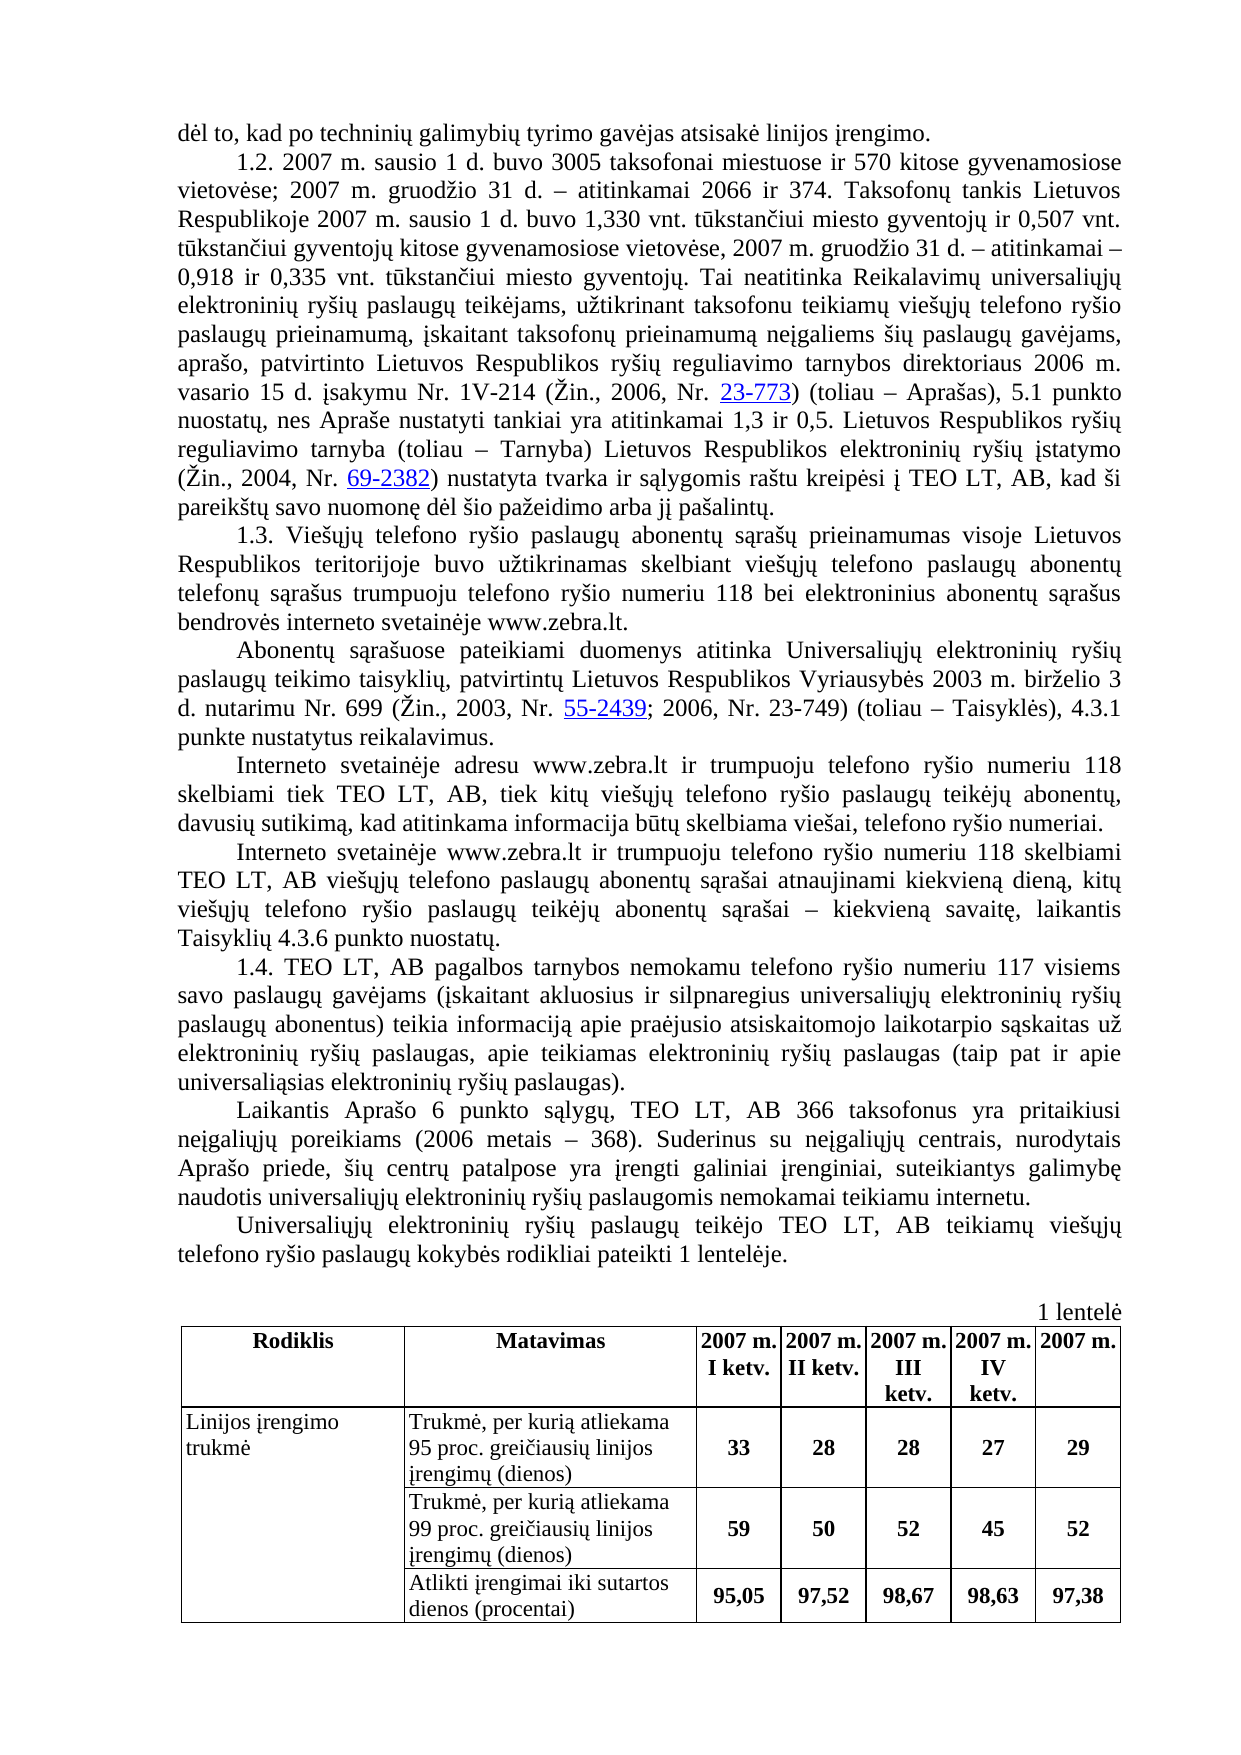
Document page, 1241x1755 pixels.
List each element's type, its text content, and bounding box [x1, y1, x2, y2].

table_header Rodiklis [182, 1327, 404, 1406]
table_cell 33 [697, 1408, 780, 1487]
text Interneto svetainėje adresu www.zebra.lt ir trumpuoju telefono ryšio numeriu 118 skelbiami tiek TEO LT, AB, tiek kitų viešųjų telefono ryšio paslaugų teikėjų abonentų, davusių sutikimą, kad atitinkama informacija būtų skelbiama viešai, telefono ryšio numeriai. [177, 751, 1122, 837]
table_cell Linijos įrengimo trukmė [182, 1408, 404, 1622]
table_cell 97,38 [1036, 1569, 1120, 1622]
table_cell 50 [782, 1488, 865, 1567]
table_cell 27 [952, 1408, 1035, 1487]
text 1.4. TEO LT, AB pagalbos tarnybos nemokamu telefono ryšio numeriu 117 visiems savo paslaugų gavėjams (įskaitant akluosius ir silpnaregius universaliųjų elektroninių ryšių paslaugų abonentus) teikia informaciją apie praėjusio atsiskaitomojo laikotarpio sąskaitas už elektroninių ryšių paslaugas, apie teikiamas elektroninių ryšių paslaugas (taip pat ir apie universaliąsias elektroninių ryšių paslaugas). [177, 952, 1122, 1096]
text Interneto svetainėje www.zebra.lt ir trumpuoju telefono ryšio numeriu 118 skelbiami TEO LT, AB viešųjų telefono paslaugų abonentų sąrašai atnaujinami kiekvieną dieną, kitų viešųjų telefono ryšio paslaugų teikėjų abonentų sąrašai – kiekvieną savaitę, laikantis Taisyklių 4.3.6 punkto nuostatų. [177, 837, 1122, 952]
text 1 lentelė [177, 1297, 1122, 1326]
text Abonentų sąrašuose pateikiami duomenys atitinka Universaliųjų elektroninių ryšių paslaugų teikimo taisyklių, patvirtintų Lietuvos Respublikos Vyriausybės 2003 m. birželio 3 d. nutarimu Nr. 699 (Žin., 2003, Nr. 55-2439; 2006, Nr. 23-749) (toliau – Taisyklės), 4.3.1 punkte nustatytus reikalavimus. [177, 636, 1122, 751]
table_header 2007 m. II ketv. [782, 1327, 865, 1406]
table_cell 59 [697, 1488, 780, 1567]
table_cell 95,05 [697, 1569, 780, 1622]
text 1.3. Viešųjų telefono ryšio paslaugų abonentų sąrašų prieinamumas visoje Lietuvos Respublikos teritorijoje buvo užtikrinamas skelbiant viešųjų telefono paslaugų abonentų telefonų sąrašus trumpuoju telefono ryšio numeriu 118 bei elektroninius abonentų sąrašus bendrovės interneto svetainėje www.zebra.lt. [177, 521, 1122, 636]
table_cell 28 [867, 1408, 950, 1487]
table_cell 98,67 [867, 1569, 950, 1622]
table_cell 45 [952, 1488, 1035, 1567]
table_cell 29 [1036, 1408, 1120, 1487]
table_header 2007 m. I ketv. [697, 1327, 780, 1406]
table_cell 97,52 [782, 1569, 865, 1622]
table_header 2007 m. [1036, 1327, 1120, 1406]
table_cell 98,63 [952, 1569, 1035, 1622]
table_cell 28 [782, 1408, 865, 1487]
text dėl to, kad po techninių galimybių tyrimo gavėjas atsisakė linijos įrengimo. [177, 118, 1122, 147]
text Laikantis Aprašo 6 punkto sąlygų, TEO LT, AB 366 taksofonus yra pritaikiusi neįgaliųjų poreikiams (2006 metais – 368). Suderinus su neįgaliųjų centrais, nurodytais Aprašo priede, šių centrų patalpose yra įrengti galiniai įrenginiai, suteikiantys galimybę naudotis universaliųjų elektroninių ryšių paslaugomis nemokamai teikiamu internetu. [177, 1096, 1122, 1211]
text 1.2. 2007 m. sausio 1 d. buvo 3005 taksofonai miestuose ir 570 kitose gyvenamosiose vietovėse; 2007 m. gruodžio 31 d. – atitinkamai 2066 ir 374. Taksofonų tankis Lietuvos Respublikoje 2007 m. sausio 1 d. buvo 1,330 vnt. tūkstančiui miesto gyventojų ir 0,507 vnt. tūkstančiui gyventojų kitose gyvenamosiose vietovėse, 2007 m. gruodžio 31 d. – atitinkamai – 0,918 ir 0,335 vnt. tūkstančiui miesto gyventojų. Tai neatitinka Reikalavimų universaliųjų elektroninių ryšių paslaugų teikėjams, užtikrinant taksofonu teikiamų viešųjų telefono ryšio paslaugų prieinamumą, įskaitant taksofonų prieinamumą neįgaliems šių paslaugų gavėjams, aprašo, patvirtinto Lietuvos Respublikos ryšių reguliavimo tarnybos direktoriaus 2006 m. vasario 15 d. įsakymu Nr. 1V-214 (Žin., 2006, Nr. 23-773) (toliau – Aprašas), 5.1 punkto nuostatų, nes Apraše nustatyti tankiai yra atitinkamai 1,3 ir 0,5. Lietuvos Respublikos ryšių reguliavimo tarnyba (toliau – Tarnyba) Lietuvos Respublikos elektroninių ryšių įstatymo (Žin., 2004, Nr. 69-2382) nustatyta tvarka ir sąlygomis raštu kreipėsi į TEO LT, AB, kad ši pareikštų savo nuomonę dėl šio pažeidimo arba jį pašalintų. [177, 147, 1122, 521]
table_cell 52 [1036, 1488, 1120, 1567]
text Universaliųjų elektroninių ryšių paslaugų teikėjo TEO LT, AB teikiamų viešųjų telefono ryšio paslaugų kokybės rodikliai pateikti 1 lentelėje. [177, 1211, 1122, 1268]
table_header Matavimas [405, 1327, 696, 1406]
table_cell 52 [867, 1488, 950, 1567]
